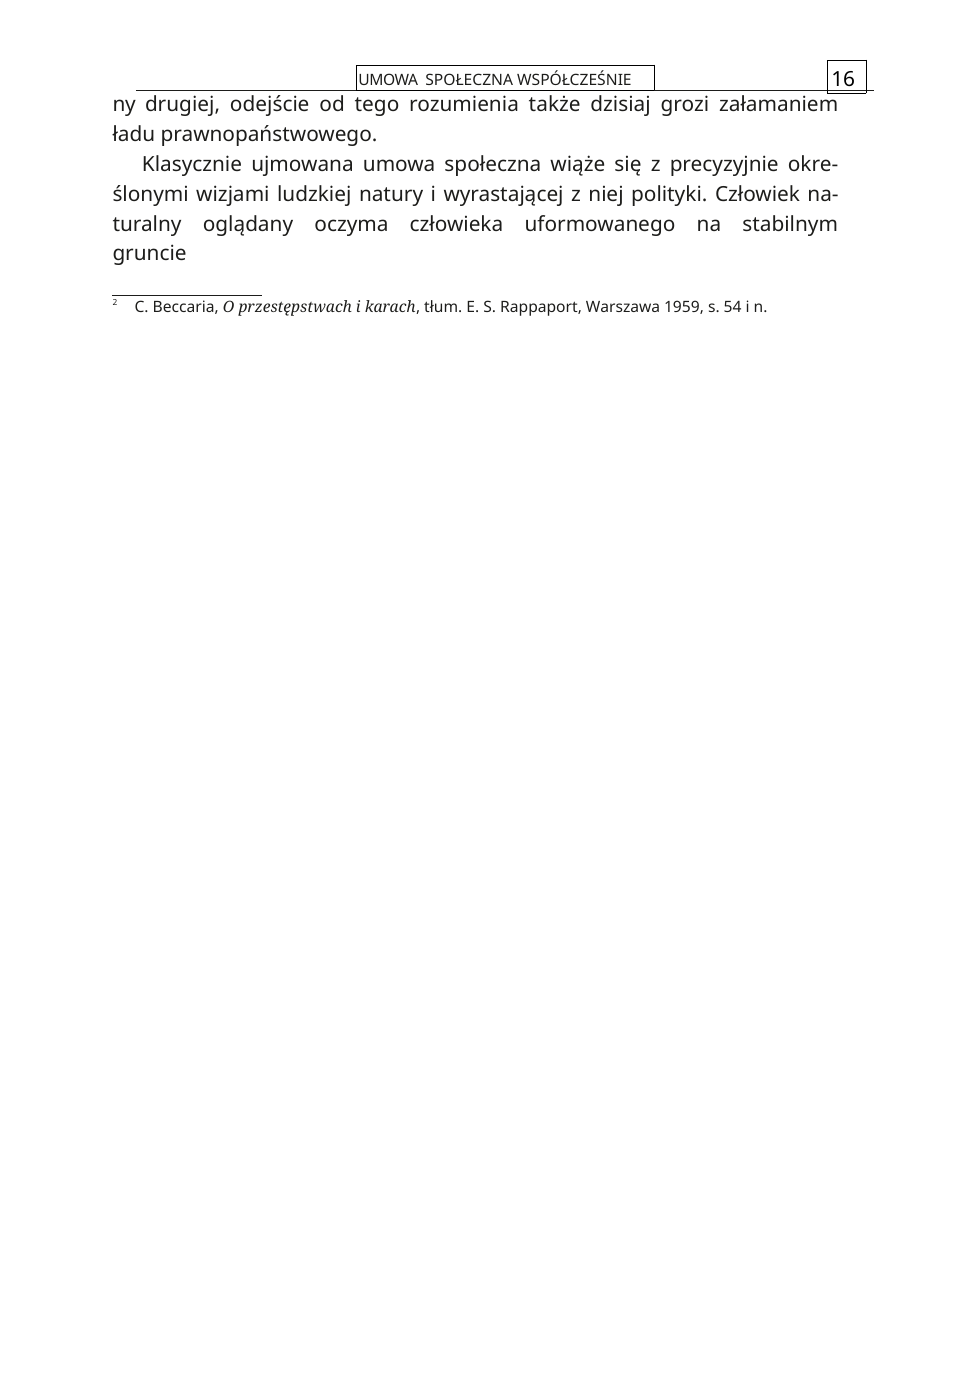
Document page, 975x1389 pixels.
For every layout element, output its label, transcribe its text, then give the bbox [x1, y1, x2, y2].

text Klasycznie ujmowana umowa społeczna wiąże się z precyzyjnie okre- ślonymi wizjami ludzkiej natury i wyrastającej z niej polityki. Człowiek na- turalny oglądany oczyma człowieka uformowanego na stabilnym gruncie [112, 149, 839, 267]
text ny drugiej, odejście od tego rozumienia także dzisiaj grozi załamaniem ładu prawnopaństwowego. [112, 89, 839, 148]
text 2 C. Beccaria, O przestępstwach i karach, tłum. E. S. Rappaport, Warszawa 1959, s. 54 i n. [112, 293, 852, 316]
